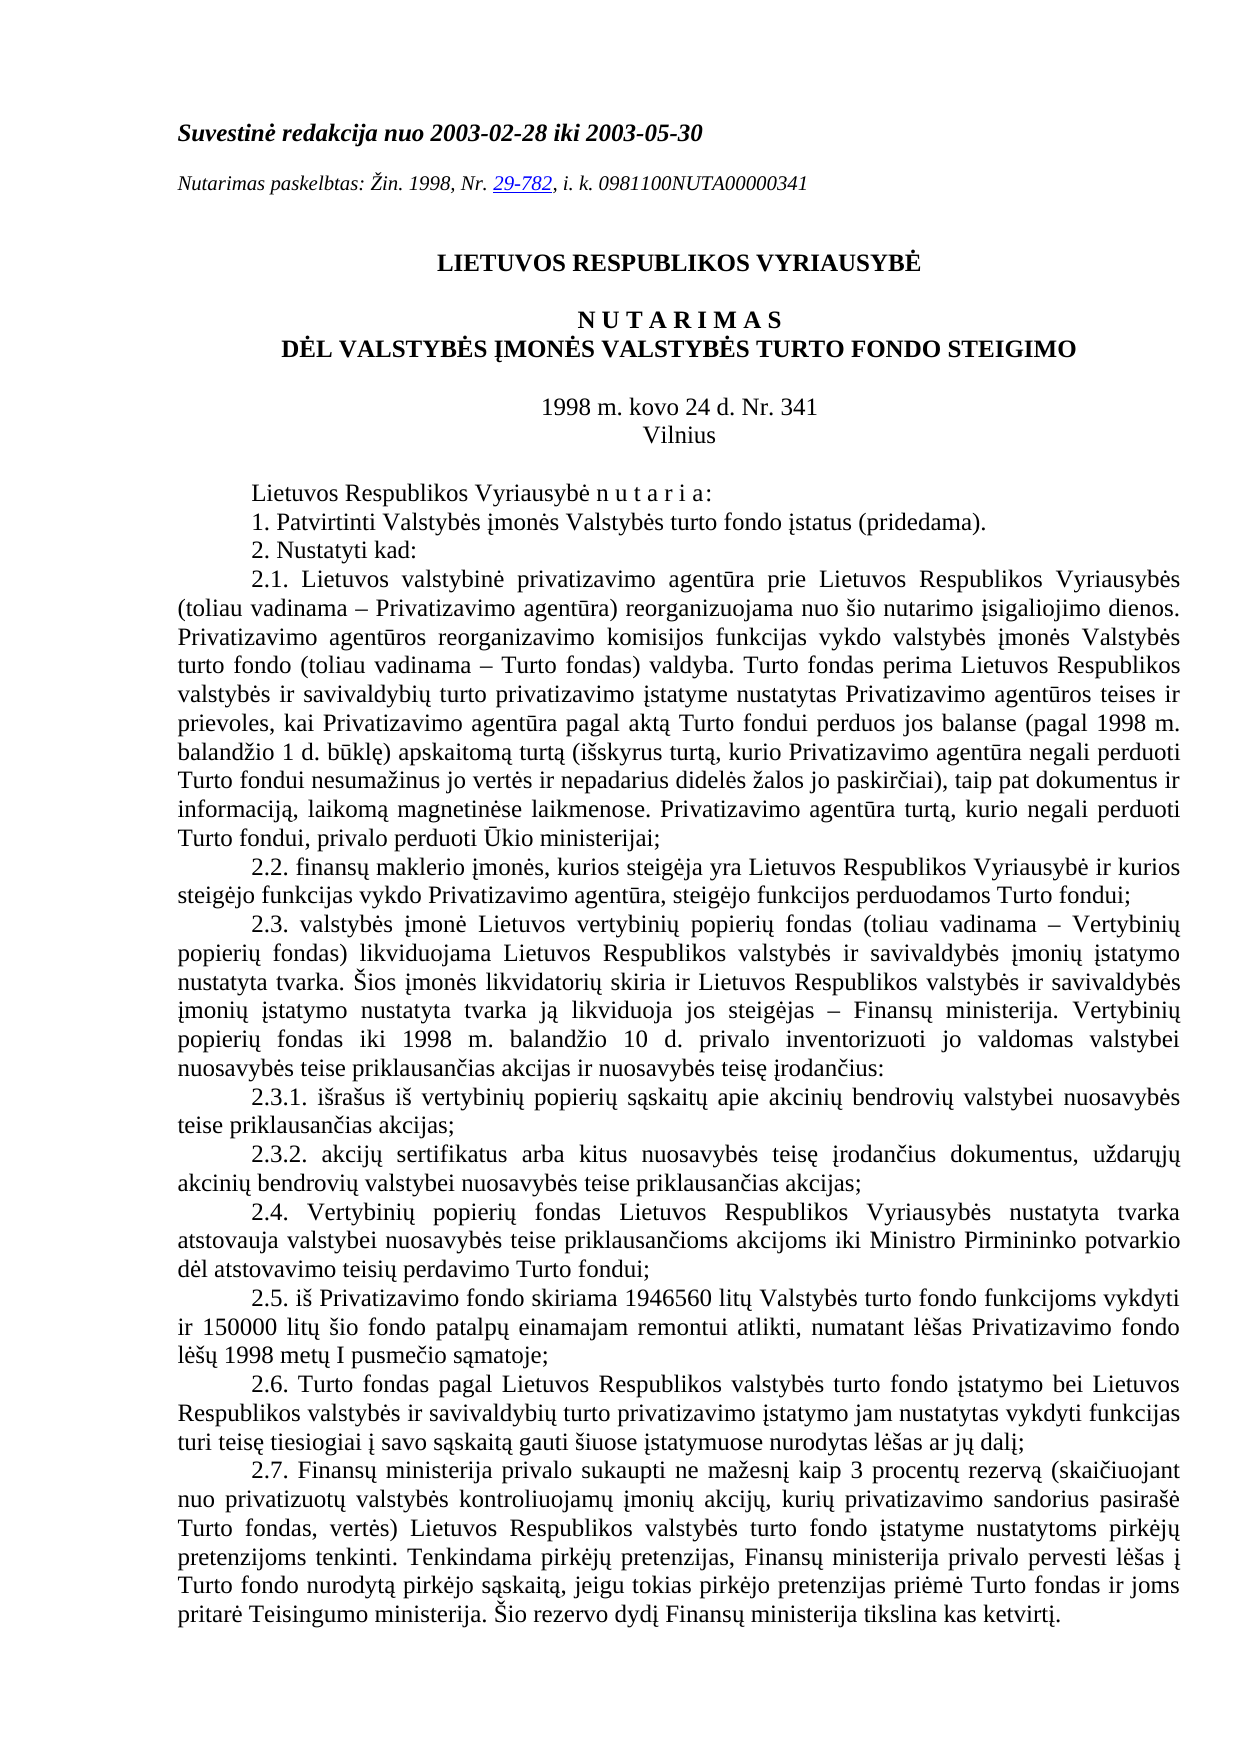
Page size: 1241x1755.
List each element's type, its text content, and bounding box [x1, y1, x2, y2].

text 2.7. Finansų ministerija privalo sukaupti ne mažesnį kaip 3 procentų rezervą (skaičiuojant nuo privatizuotų valstybės kontroliuojamų įmonių akcijų, kurių privatizavimo sandorius pasirašė Turto fondas, vertės) Lietuvos Respublikos valstybės turto fondo įstatyme nustatytoms pirkėjų pretenzijoms tenkinti. Tenkindama pirkėjų pretenzijas, Finansų ministerija privalo pervesti lėšas į Turto fondo nurodytą pirkėjo sąskaitą, jeigu tokias pirkėjo pretenzijas priėmė Turto fondas ir joms pritarė Teisingumo ministerija. Šio rezervo dydį Finansų ministerija tikslina kas ketvirtį. [177, 1455, 1181, 1628]
text 1998 m. kovo 24 d. Nr. 341 [177, 392, 1181, 420]
text N U T A R I M A S [177, 305, 1181, 334]
text DĖL VALSTYBĖS ĮMONĖS VALSTYBĖS TURTO FONDO STEIGIMO [177, 334, 1181, 363]
text 2.3.1. išrašus iš vertybinių popierių sąskaitų apie akcinių bendrovių valstybei nuosavybės teise priklausančias akcijas; [177, 1082, 1181, 1139]
text Nutarimas paskelbtas: Žin. 1998, Nr. 29-782, i. k. 0981100NUTA00000341 [177, 171, 1181, 195]
text 1. Patvirtinti Valstybės įmonės Valstybės turto fondo įstatus (pridedama). [177, 507, 1181, 535]
text Lietuvos Respublikos Vyriausybė nutaria: [177, 478, 1181, 507]
text LIETUVOS RESPUBLIKOS VYRIAUSYBĖ [177, 248, 1181, 277]
text 2.6. Turto fondas pagal Lietuvos Respublikos valstybės turto fondo įstatymo bei Lietuvos Respublikos valstybės ir savivaldybių turto privatizavimo įstatymo jam nustatytas vykdyti funkcijas turi teisę tiesiogiai į savo sąskaitą gauti šiuose įstatymuose nurodytas lėšas ar jų dalį; [177, 1369, 1181, 1455]
text Suvestinė redakcija nuo 2003-02-28 iki 2003-05-30 [177, 118, 1181, 147]
text 2.3.2. akcijų sertifikatus arba kitus nuosavybės teisę įrodančius dokumentus, uždarųjų akcinių bendrovių valstybei nuosavybės teise priklausančias akcijas; [177, 1139, 1181, 1197]
text 2. Nustatyti kad: [177, 535, 1181, 564]
text 2.1. Lietuvos valstybinė privatizavimo agentūra prie Lietuvos Respublikos Vyriausybės (toliau vadinama – Privatizavimo agentūra) reorganizuojama nuo šio nutarimo įsigaliojimo dienos. Privatizavimo agentūros reorganizavimo komisijos funkcijas vykdo valstybės įmonės Valstybės turto fondo (toliau vadinama – Turto fondas) valdyba. Turto fondas perima Lietuvos Respublikos valstybės ir savivaldybių turto privatizavimo įstatyme nustatytas Privatizavimo agentūros teises ir prievoles, kai Privatizavimo agentūra pagal aktą Turto fondui perduos jos balanse (pagal 1998 m. balandžio 1 d. būklę) apskaitomą turtą (išskyrus turtą, kurio Privatizavimo agentūra negali perduoti Turto fondui nesumažinus jo vertės ir nepadarius didelės žalos jo paskirčiai), taip pat dokumentus ir informaciją, laikomą magnetinėse laikmenose. Privatizavimo agentūra turtą, kurio negali perduoti Turto fondui, privalo perduoti Ūkio ministerijai; [177, 564, 1181, 852]
text 2.5. iš Privatizavimo fondo skiriama 1946560 litų Valstybės turto fondo funkcijoms vykdyti ir 150000 litų šio fondo patalpų einamajam remontui atlikti, numatant lėšas Privatizavimo fondo lėšų 1998 metų I pusmečio sąmatoje; [177, 1283, 1181, 1369]
text 2.2. finansų maklerio įmonės, kurios steigėja yra Lietuvos Respublikos Vyriausybė ir kurios steigėjo funkcijas vykdo Privatizavimo agentūra, steigėjo funkcijos perduodamos Turto fondui; [177, 852, 1181, 909]
text Vilnius [177, 420, 1181, 449]
text 2.3. valstybės įmonė Lietuvos vertybinių popierių fondas (toliau vadinama – Vertybinių popierių fondas) likviduojama Lietuvos Respublikos valstybės ir savivaldybės įmonių įstatymo nustatyta tvarka. Šios įmonės likvidatorių skiria ir Lietuvos Respublikos valstybės ir savivaldybės įmonių įstatymo nustatyta tvarka ją likviduoja jos steigėjas – Finansų ministerija. Vertybinių popierių fondas iki 1998 m. balandžio 10 d. privalo inventorizuoti jo valdomas valstybei nuosavybės teise priklausančias akcijas ir nuosavybės teisę įrodančius: [177, 909, 1181, 1082]
text 2.4. Vertybinių popierių fondas Lietuvos Respublikos Vyriausybės nustatyta tvarka atstovauja valstybei nuosavybės teise priklausančioms akcijoms iki Ministro Pirmininko potvarkio dėl atstovavimo teisių perdavimo Turto fondui; [177, 1197, 1181, 1283]
